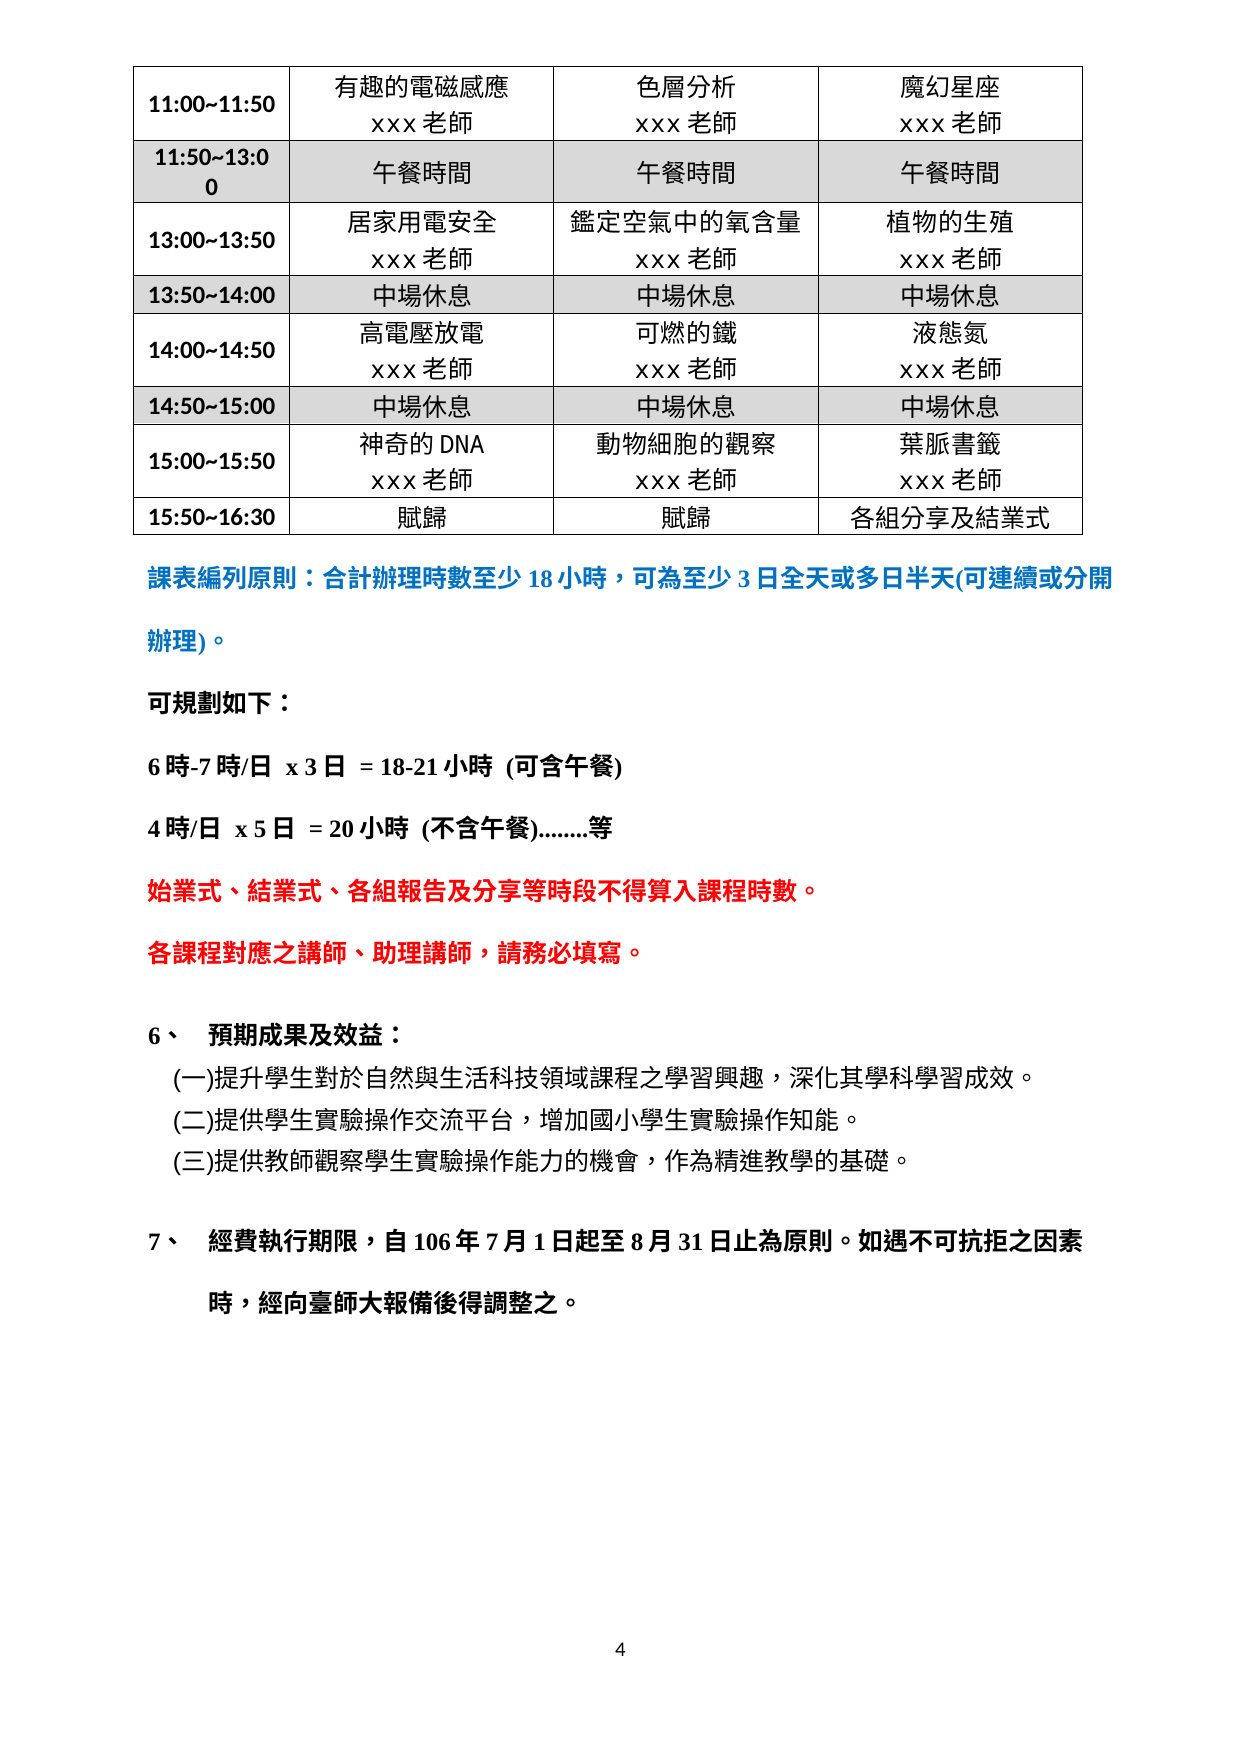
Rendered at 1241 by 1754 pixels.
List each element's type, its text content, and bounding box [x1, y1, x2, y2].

table_cell 葉脈書籤 xxx老師 [819, 425, 1082, 497]
table_cell 有趣的電磁感應 xxx老師 [290, 67, 553, 140]
table_cell 高電壓放電 xxx老師 [290, 314, 553, 386]
table_cell 賦歸 [554, 498, 818, 534]
table_cell 中場休息 [819, 276, 1082, 313]
table_cell 午餐時間 [819, 141, 1082, 202]
table_cell 居家用電安全 xxx老師 [290, 203, 553, 275]
table_cell 中場休息 [554, 387, 818, 423]
table_cell 植物的生殖 xxx老師 [819, 203, 1082, 275]
table_cell 15:50~16:30 [134, 498, 289, 534]
table_cell 賦歸 [290, 498, 553, 534]
table_cell 13:50~14:00 [134, 276, 289, 313]
table_cell 中場休息 [819, 387, 1082, 423]
table_cell 色層分析 xxx老師 [554, 67, 818, 140]
table_cell 13:00~13:50 [134, 203, 289, 275]
table_cell 中場休息 [554, 276, 818, 313]
table_cell 各組分享及結業式 [819, 498, 1082, 534]
table_cell 神奇的DNA xxx老師 [290, 425, 553, 497]
table_cell 魔幻星座 xxx老師 [819, 67, 1082, 140]
table_cell 液態氮 xxx老師 [819, 314, 1082, 386]
table_header 營隊名稱：OO國(中、小)暑期自然科學實驗操作營 辦理日期：106年O月O日至O月O日 招生人數：至少40名(偏鄉及弱勢學校特殊考量) 招生對象： 弱勢學生：(報名自106年O月O日起至O月O日止) *需檢附證明且至少佔總數之1/2以符合本計畫精神。 錄取順序如下 (得招收鄰近學校之弱勢學生) 具有低收入、中低收入證明之學生 出具市/區公所證明，黏貼於證明書。(如附件一) 未持有低收入或中低收入證明之清寒學生 出具證明書(如附件一)，由就讀學校的導師、教務主任及校長三人核章，始生效力。 自然與生活科技科目學習成績弱勢之學生 出具證明書(如附件一)，由就讀學校的自然與生活科技學習領域教師、教務主任及校長三人核章，始生效力。 學校位處外島、偏鄉地區及自然科教學資源不足之學生 出具證明書(如附件一)，由承辦教師、教務主任及校長三人核章，始生效力。 一般學生：(報名自106年O月O日起至O月O日止) 倘報名截止尚有餘額時，開放對自然科學實驗操作課程有興趣之一般學生報名。一般生以未曾參加過此夏令營之學生為優先錄取對象。 課表：師資(xxx老師) 課表編列原則：合計辦理時數至少18小時，可為至少3日全天或多日半天(可連續或分開辦理)。 可規劃如下： 6時-7時/日 x 3日 = 18-21小時 (可含午餐) 4時/日 x 5日 = 20小時 (不含午餐)........等 始業式、結業式、各組報告及分享等時段不得算入課程時數。 各課程對應之講師、助理講師，請務必填寫。 預期成果及效益： (一)提升學生對於自然與生活科技領域課程之學習興趣，深化其學科學習成效。 (二)提供學生實驗操作交流平台，增加國小學生實驗操作知能。 (三)提供教師觀察學生實驗操作能力的機會，作為精進教學的基礎。 經費執行期限，自106年7月1日起至8月31日止為原則。如遇不可抗拒之因素時，經向臺師大報備後得調整之。 [95, 66, 1121, 1323]
table_cell 可燃的鐵 xxx老師 [554, 314, 818, 386]
table_cell 午餐時間 [290, 141, 553, 202]
table_cell 11:00~11:50 [134, 67, 289, 140]
table_cell 動物細胞的觀察 xxx老師 [554, 425, 818, 497]
table_cell 鑑定空氣中的氧含量 xxx老師 [554, 203, 818, 275]
table_cell 中場休息 [290, 387, 553, 423]
table_cell 15:00~15:50 [134, 425, 289, 497]
table_cell 11:50~13:0 0 [134, 141, 289, 202]
table_cell 14:00~14:50 [134, 314, 289, 386]
table_cell 14:50~15:00 [134, 387, 289, 423]
table_cell 午餐時間 [554, 141, 818, 202]
table_cell 中場休息 [290, 276, 553, 313]
